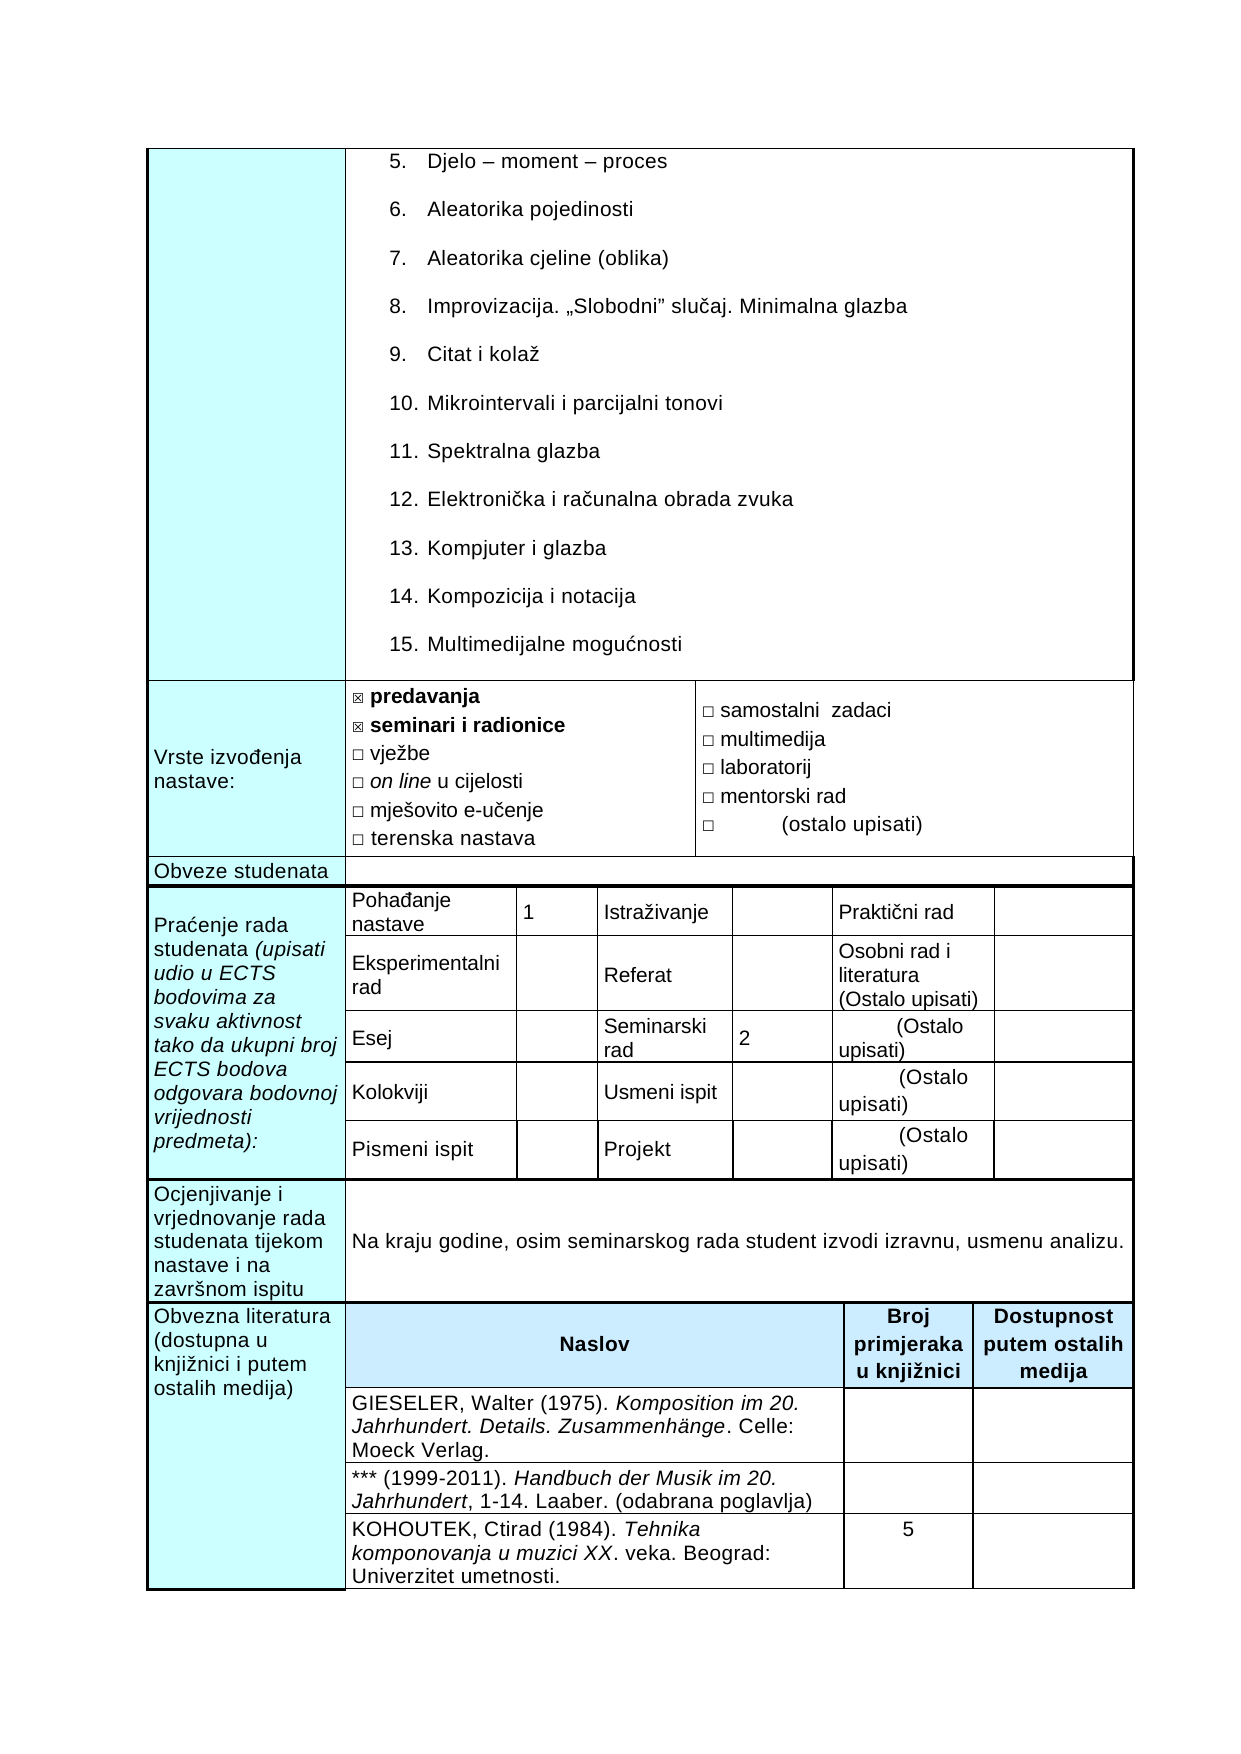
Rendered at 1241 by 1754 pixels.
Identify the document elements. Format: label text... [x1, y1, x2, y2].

table_cell KOHOUTEK, Ctirad (1984). Tehnika komponovanja u muzici XX. veka. Beograd: Univerzitet umetnosti. [346, 1514, 843, 1588]
table_cell [517, 1063, 597, 1120]
table_cell Naslov [346, 1304, 843, 1387]
table_cell [995, 1063, 1132, 1120]
table_cell Osobni rad i literatura (Ostalo upisati) [833, 936, 994, 1010]
table_cell Esej [346, 1011, 516, 1061]
table_cell ☐ samostalni zadaci ☐ multimedija ☐ laboratorij ☐ mentorski rad ☐ (ostalo upisati) [696, 681, 1133, 856]
table_cell (Ostalo upisati) [833, 1121, 993, 1178]
table_cell GIESELER, Walter (1975). Komposition im 20. Jahrhundert. Details. Zusammenhänge. Celle: Moeck Verlag. [346, 1388, 843, 1462]
table_cell 5 [845, 1514, 972, 1588]
table_cell [733, 936, 832, 1010]
table_cell Skladbe koje studenti - instrumentalisti savladavaju u okviru glavnog predmeta. SERIJALNA TEHNIKA Strukture u domeni serijalne ili statističke organizacije: točka, grupa, polje Serijalni i slobodniji postupci Determinacija i nedeterminacija: otvorena forma (varijabilna forma, višeznačna forma) Djelo – moment – proces Aleatorika pojedinosti Aleatorika cjeline (oblika) Improvizacija. „Slobodni” slučaj. Minimalna glazba Citat i kolaž Mikrointervali i parcijalni tonovi Spektralna glazba Elektronička i računalna obrada zvuka Kompjuter i glazba Kompozicija i notacija Multimedijalne mogućnosti [346, 149, 1132, 680]
table_cell [733, 888, 832, 935]
table_cell [995, 1121, 1132, 1178]
table_cell Obveze studenata [149, 857, 345, 884]
table_cell Praktični rad [833, 888, 994, 935]
table_cell [517, 936, 597, 1010]
table_cell Na kraju godine, osim seminarskog rada student izvodi izravnu, usmenu analizu. [346, 1181, 1132, 1301]
table_cell [734, 1121, 831, 1178]
table_cell Ocjenjivanje i vrjednovanje rada studenata tijekom nastave i na završnom ispitu [149, 1181, 345, 1301]
table_cell (Ostalo upisati) [833, 1011, 994, 1061]
table_cell Obvezna literatura (dostupna u knjižnici i putem ostalih medija) [149, 1304, 345, 1588]
table_cell ☒ predavanja ☒ seminari i radionice ☐ vježbe ☐ on line u cijelosti ☐ mješovito e-učenje ☐ terenska nastava [346, 681, 695, 856]
table_cell [346, 857, 1132, 884]
table_cell [974, 1389, 1132, 1462]
table_cell Eksperimentalni rad [346, 936, 516, 1010]
table_cell [517, 1011, 597, 1061]
table_cell Projekt [599, 1121, 732, 1178]
table_cell [845, 1389, 972, 1462]
table_cell *** (1999-2011). Handbuch der Musik im 20. Jahrhundert, 1-14. Laaber. (odabrana poglavlja) [346, 1463, 843, 1513]
table_cell Broj primjeraka u knjižnici [845, 1304, 972, 1387]
table_cell [995, 936, 1132, 1010]
table_cell 1 [517, 888, 597, 935]
table_cell Istraživanje [598, 888, 732, 935]
table_cell Pohađanje nastave [346, 888, 516, 935]
table_cell [845, 1463, 972, 1513]
table_cell Usmeni ispit [598, 1063, 732, 1120]
table_cell Pismeni ispit [346, 1121, 516, 1178]
table_cell [518, 1121, 597, 1178]
table_cell [974, 1514, 1132, 1588]
table_cell Kolokviji [346, 1063, 516, 1120]
table_cell Seminarski rad [598, 1011, 732, 1061]
table_cell Referat [598, 936, 732, 1010]
table_cell [995, 888, 1132, 935]
table_cell Praćenje rada studenata (upisati udio u ECTS bodovima za svaku aktivnost tako da ukupni broj ECTS bodova odgovara bodovnoj vrijednosti predmeta): [149, 888, 345, 1178]
table_cell [974, 1463, 1132, 1513]
table_cell 2 [733, 1011, 832, 1061]
table_cell Vrste izvođenja nastave: [149, 681, 345, 856]
table_cell Dostupnost putem ostalih medija [974, 1304, 1132, 1387]
table_cell (Ostalo upisati) [833, 1063, 994, 1120]
table_cell [733, 1063, 832, 1120]
table_cell [995, 1011, 1132, 1061]
table_cell [149, 149, 345, 680]
